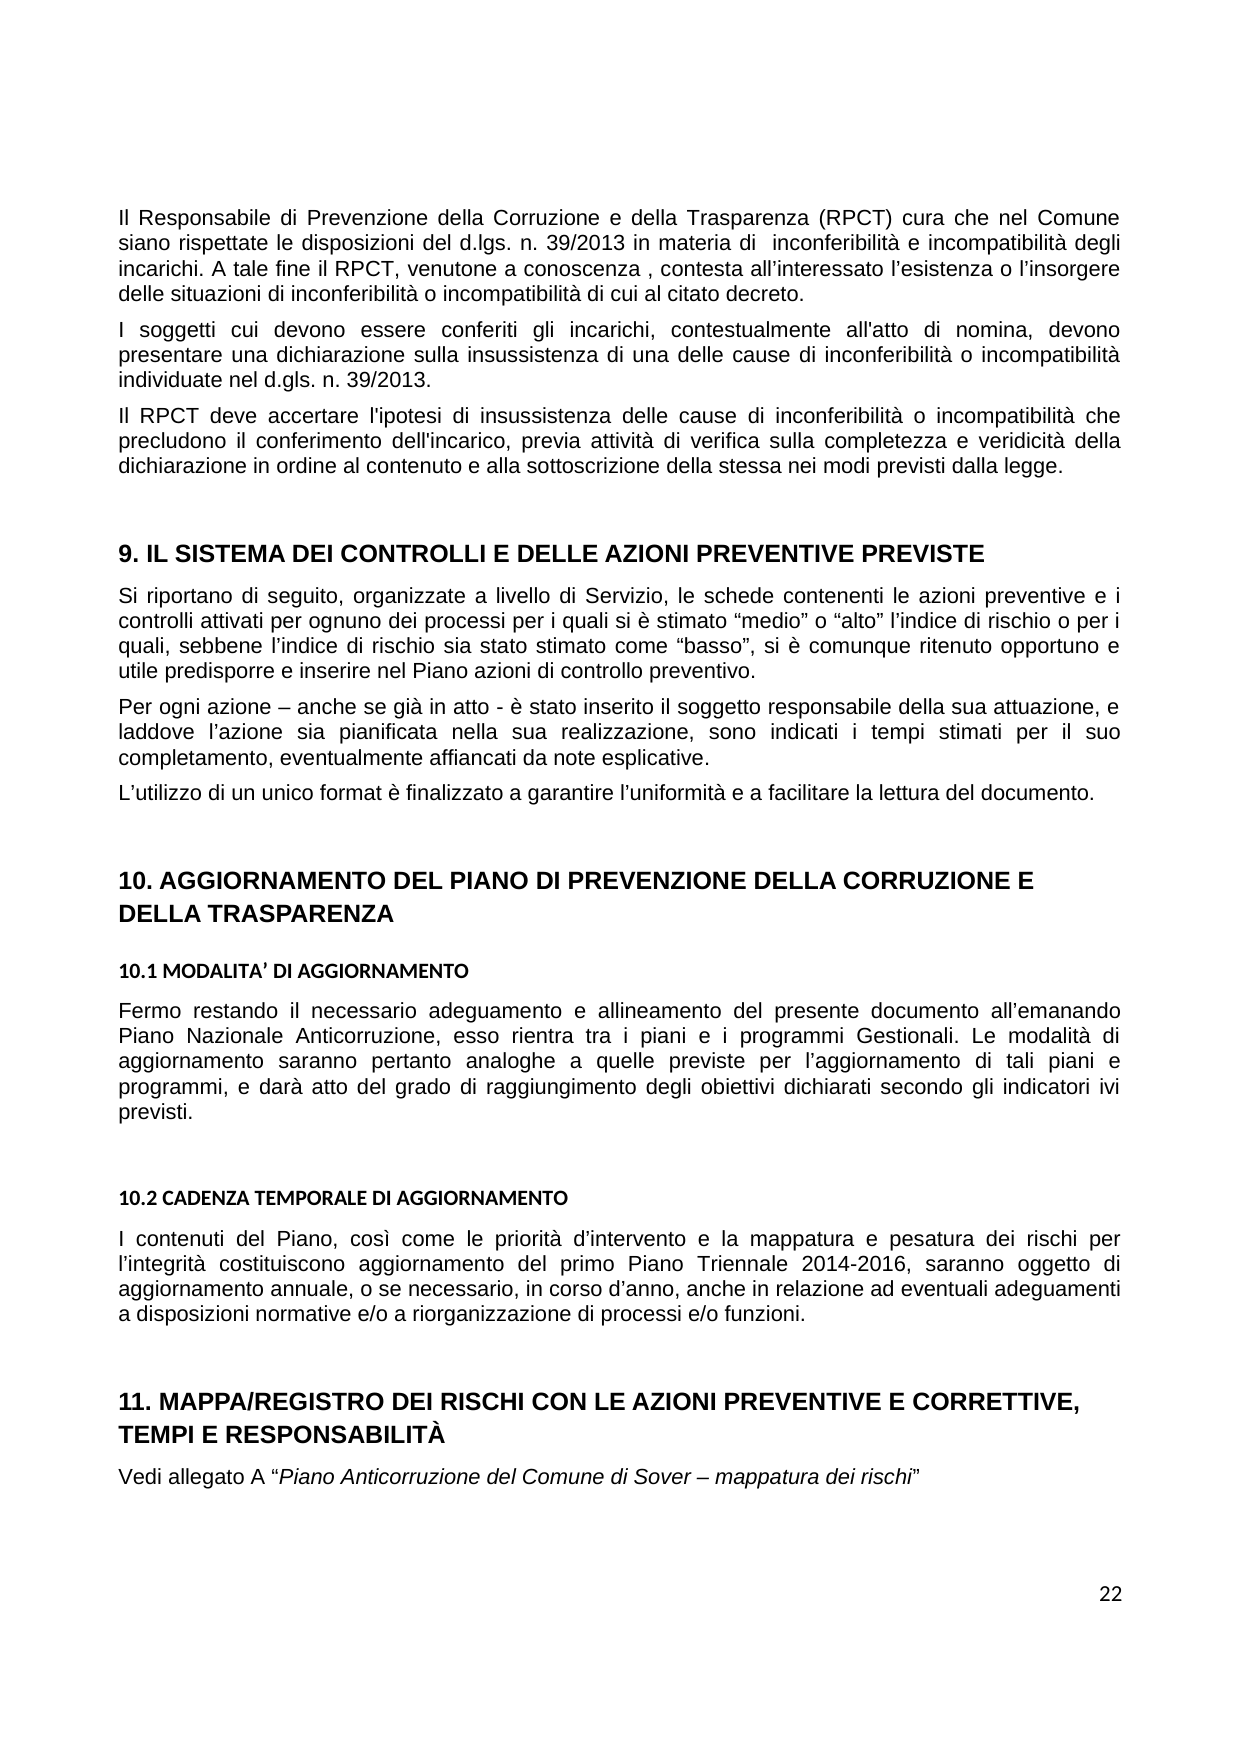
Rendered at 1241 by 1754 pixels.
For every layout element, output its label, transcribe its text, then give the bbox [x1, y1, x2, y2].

list I soggetti cui devono essere conferiti gli incarichi, contestualmente all'atto di nomina, devono presentare una dichiarazione sulla insussistenza di una delle cause di inconferibilità o incompatibilità individuate nel d.gls. n. 39/2013. [118, 317, 1122, 392]
subtitle 11. MAPPA/REGISTRO DEI RISCHI CON LE AZIONI PREVENTIVE E CORRETTIVE, TEMPI E RESPONSABILITÀ [118, 1387, 1122, 1449]
list Il RPCT deve accertare l'ipotesi di insussistenza delle cause di inconferibilità o incompatibilità che precludono il conferimento dell'incarico, previa attività di verifica sulla completezza e veridicità della dichiarazione in ordine al contenuto e alla sottoscrizione della stessa nei modi previsti dalla legge. [118, 403, 1122, 478]
text I contenuti del Piano, così come le priorità d’intervento e la mappatura e pesatura dei rischi per l’integrità costituiscono aggiornamento del primo Piano Triennale 2014-2016, saranno oggetto di aggiornamento annuale, o se necessario, in corso d’anno, anche in relazione ad eventuali adeguamenti a disposizioni normative e/o a riorganizzazione di processi e/o funzioni. [118, 1226, 1122, 1326]
text L’utilizzo di un unico format è finalizzato a garantire l’uniformità e a facilitare la lettura del documento. [118, 780, 1122, 805]
text Per ogni azione – anche se già in atto - è stato inserito il soggetto responsabile della sua attuazione, e laddove l’azione sia pianificata nella sua realizzazione, sono indicati i tempi stimati per il suo completamento, eventualmente affiancati da note esplicative. [118, 694, 1122, 769]
text Fermo restando il necessario adeguamento e allineamento del presente documento all’emanando Piano Nazionale Anticorruzione, esso rientra tra i piani e i programmi Gestionali. Le modalità di aggiornamento saranno pertanto analoghe a quelle previste per l’aggiornamento di tali piani e programmi, e darà atto del grado di raggiungimento degli obiettivi dichiarati secondo gli indicatori ivi previsti. [118, 998, 1122, 1124]
text Si riportano di seguito, organizzate a livello di Servizio, le schede contenenti le azioni preventive e i controlli attivati per ognuno dei processi per i quali si è stimato “medio” o “alto” l’indice di rischio o per i quali, sebbene l’indice di rischio sia stato stimato come “basso”, si è comunque ritenuto opportuno e utile predisporre e inserire nel Piano azioni di controllo preventivo. [118, 583, 1122, 683]
list Il Responsabile di Prevenzione della Corruzione e della Trasparenza (RPCT) cura che nel Comune siano rispettate le disposizioni del d.lgs. n. 39/2013 in materia di inconferibilità e incompatibilità degli incarichi. A tale fine il RPCT, venutone a conoscenza , contesta all’interessato l’esistenza o l’insorgere delle situazioni di inconferibilità o incompatibilità di cui al citato decreto. [118, 205, 1122, 306]
subtitle 9. IL SISTEMA DEI CONTROLLI E DELLE AZIONI PREVENTIVE PREVISTE [118, 539, 1122, 568]
text Vedi allegato A “Piano Anticorruzione del Comune di Sover – mappatura dei rischi” [118, 1463, 1122, 1489]
subtitle 10. AGGIORNAMENTO DEL PIANO DI PREVENZIONE DELLA CORRUZIONE E DELLA TRASPARENZA [118, 866, 1122, 928]
subtitle 10.2 CADENZA TEMPORALE DI AGGIORNAMENTO [118, 1184, 1122, 1211]
subtitle 10.1 MODALITA’ DI AGGIORNAMENTO [118, 957, 1122, 983]
